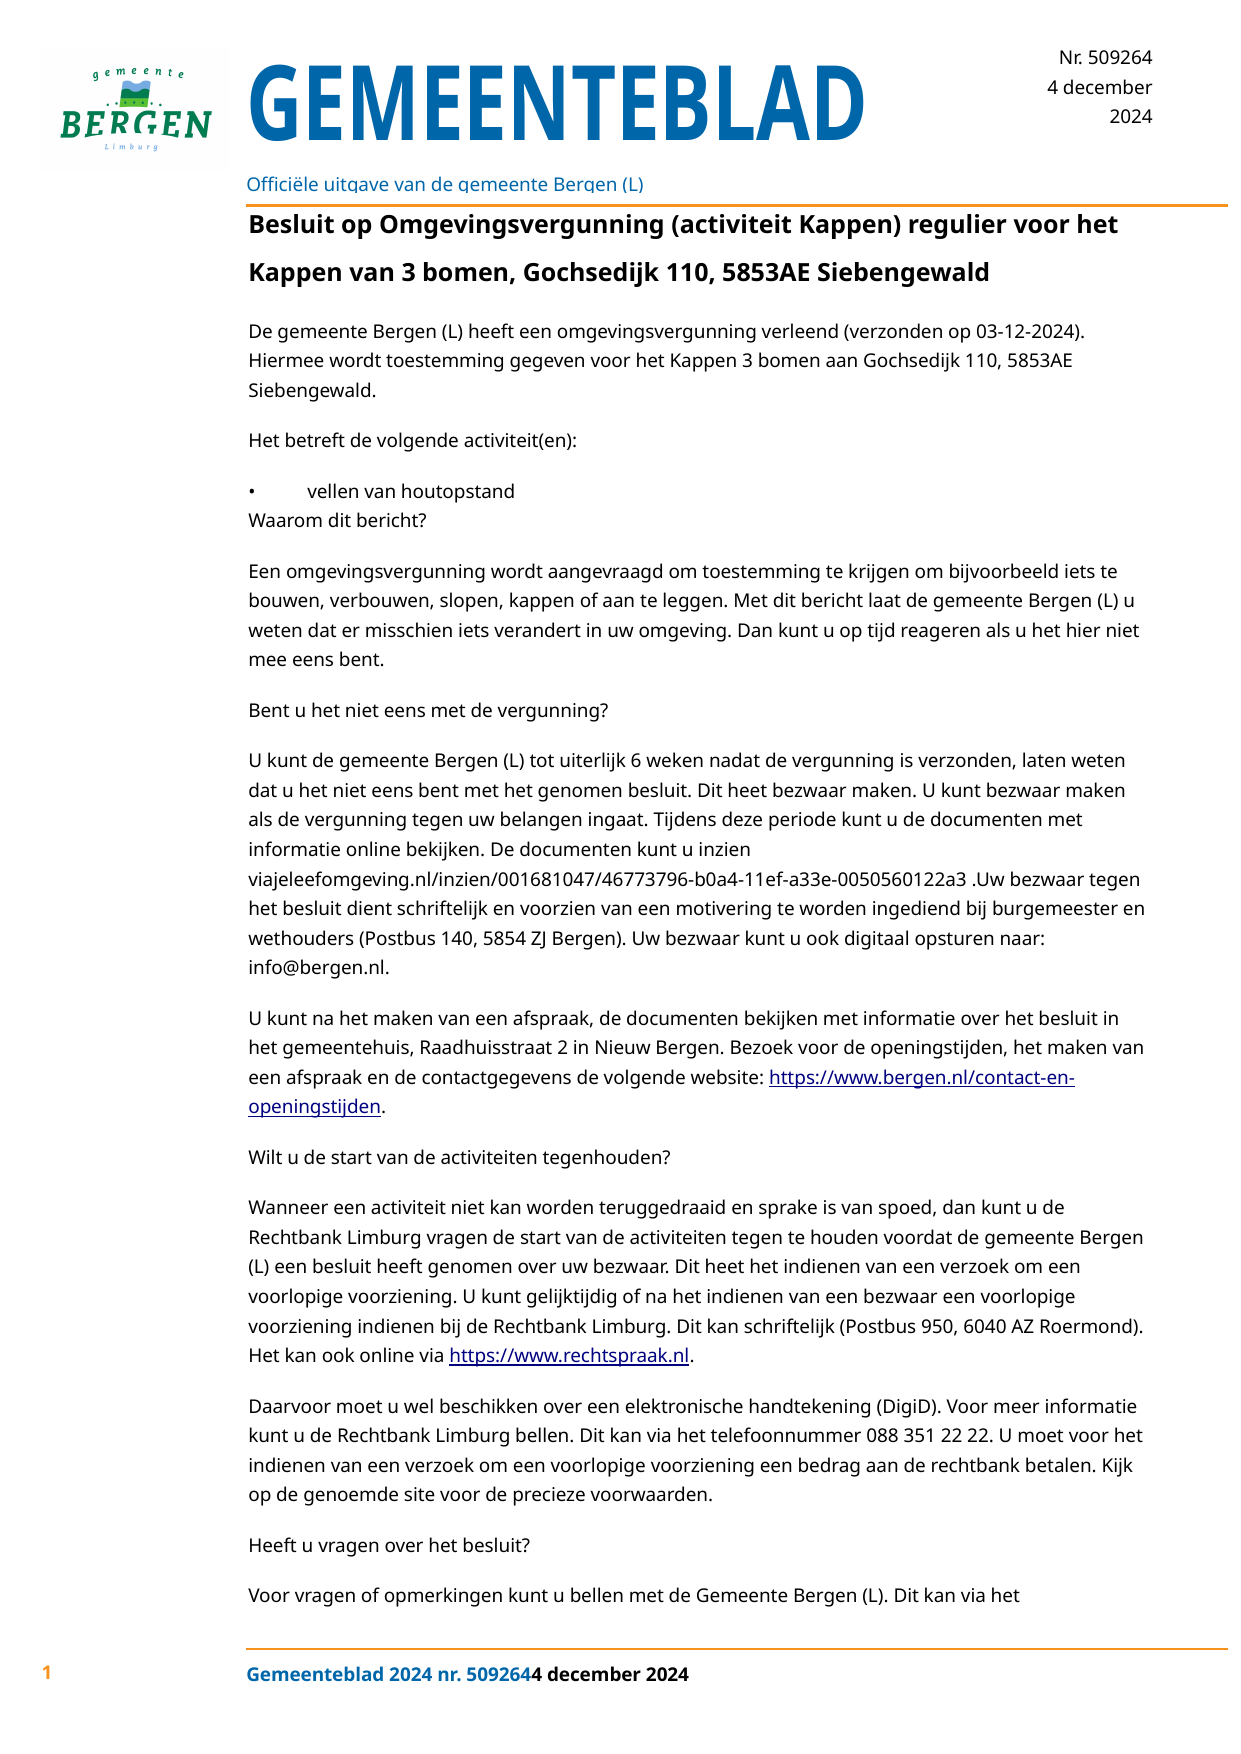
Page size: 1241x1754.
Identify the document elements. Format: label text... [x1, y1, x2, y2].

list vellen van houtopstand [248, 478, 1152, 504]
text De gemeente Bergen (L) heeft een omgevingsvergunning verleend (verzonden op 03-12-2024). Hiermee wordt toestemming gegeven voor het Kappen 3 bomen aan Gochsedijk 110, 5853AE Siebengewald. [248, 318, 1152, 403]
text Wanneer een activiteit niet kan worden teruggedraaid en sprake is van spoed, dan kunt u de Rechtbank Limburg vragen de start van de activiteiten tegen te houden voordat de gemeente Bergen (L) een besluit heeft genomen over uw bezwaar. Dit heet het indienen van een verzoek om een voorlopige voorziening. U kunt gelijktijdig of na het indienen van een bezwaar een voorlopige voorziening indienen bij de Rechtbank Limburg. Dit kan schriftelijk (Postbus 950, 6040 AZ Roermond). Het kan ook online via https://www.rechtspraak.nl. [248, 1194, 1152, 1368]
text Een omgevingsvergunning wordt aangevraagd om toestemming te krijgen om bijvoorbeeld iets te bouwen, verbouwen, slopen, kappen of aan te leggen. Met dit bericht laat de gemeente Bergen (L) u weten dat er misschien iets verandert in uw omgeving. Dan kunt u op tijd reageren als u het hier niet mee eens bent. [248, 558, 1152, 672]
text Waarom dit bericht? [248, 507, 1152, 533]
text Bent u het niet eens met de vergunning? [248, 697, 1152, 723]
text Daarvoor moet u wel beschikken over een elektronische handtekening (DigiD). Voor meer informatie kunt u de Rechtbank Limburg bellen. Dit kan via het telefoonnummer 088 351 22 22. U moet voor het indienen van een verzoek om een voorlopige voorziening een bedrag aan de rechtbank betalen. Kijk op de genoemde site voor de precieze voorwaarden. [248, 1393, 1152, 1507]
text Het betreft de volgende activiteit(en): [248, 427, 1152, 453]
picture [41, 47, 231, 172]
text U kunt na het maken van een afspraak, de documenten bekijken met informatie over het besluit in het gemeentehuis, Raadhuisstraat 2 in Nieuw Bergen. Bezoek voor de openingstijden, het maken van een afspraak en de contactgegevens de volgende website: https://www.bergen.nl/contact-en-openingstijden. [248, 1005, 1152, 1119]
text Voor vragen of opmerkingen kunt u bellen met de Gemeente Bergen (L). Dit kan via het [248, 1582, 1152, 1608]
text U kunt de gemeente Bergen (L) tot uiterlijk 6 weken nadat de vergunning is verzonden, laten weten dat u het niet eens bent met het genomen besluit. Dit heet bezwaar maken. U kunt bezwaar maken als de vergunning tegen uw belangen ingaat. Tijdens deze periode kunt u de documenten met informatie online bekijken. De documenten kunt u inzien viajeleefomgeving.nl/inzien/001681047/46773796-b0a4-11ef-a33e-0050560122a3 .Uw bezwaar tegen het besluit dient schriftelijk en voorzien van een motivering te worden ingediend bij burgemeester en wethouders (Postbus 140, 5854 ZJ Bergen). Uw bezwaar kunt u ook digitaal opsturen naar: info@bergen.nl. [248, 747, 1152, 980]
text Wilt u de start van de activiteiten tegenhouden? [248, 1144, 1152, 1170]
text Heeft u vragen over het besluit? [248, 1532, 1152, 1558]
text Besluit op Omgevingsvergunning (activiteit Kappen) regulier voor het Kappen van 3 bomen, Gochsedijk 110, 5853AE Siebengewald [248, 207, 1152, 288]
